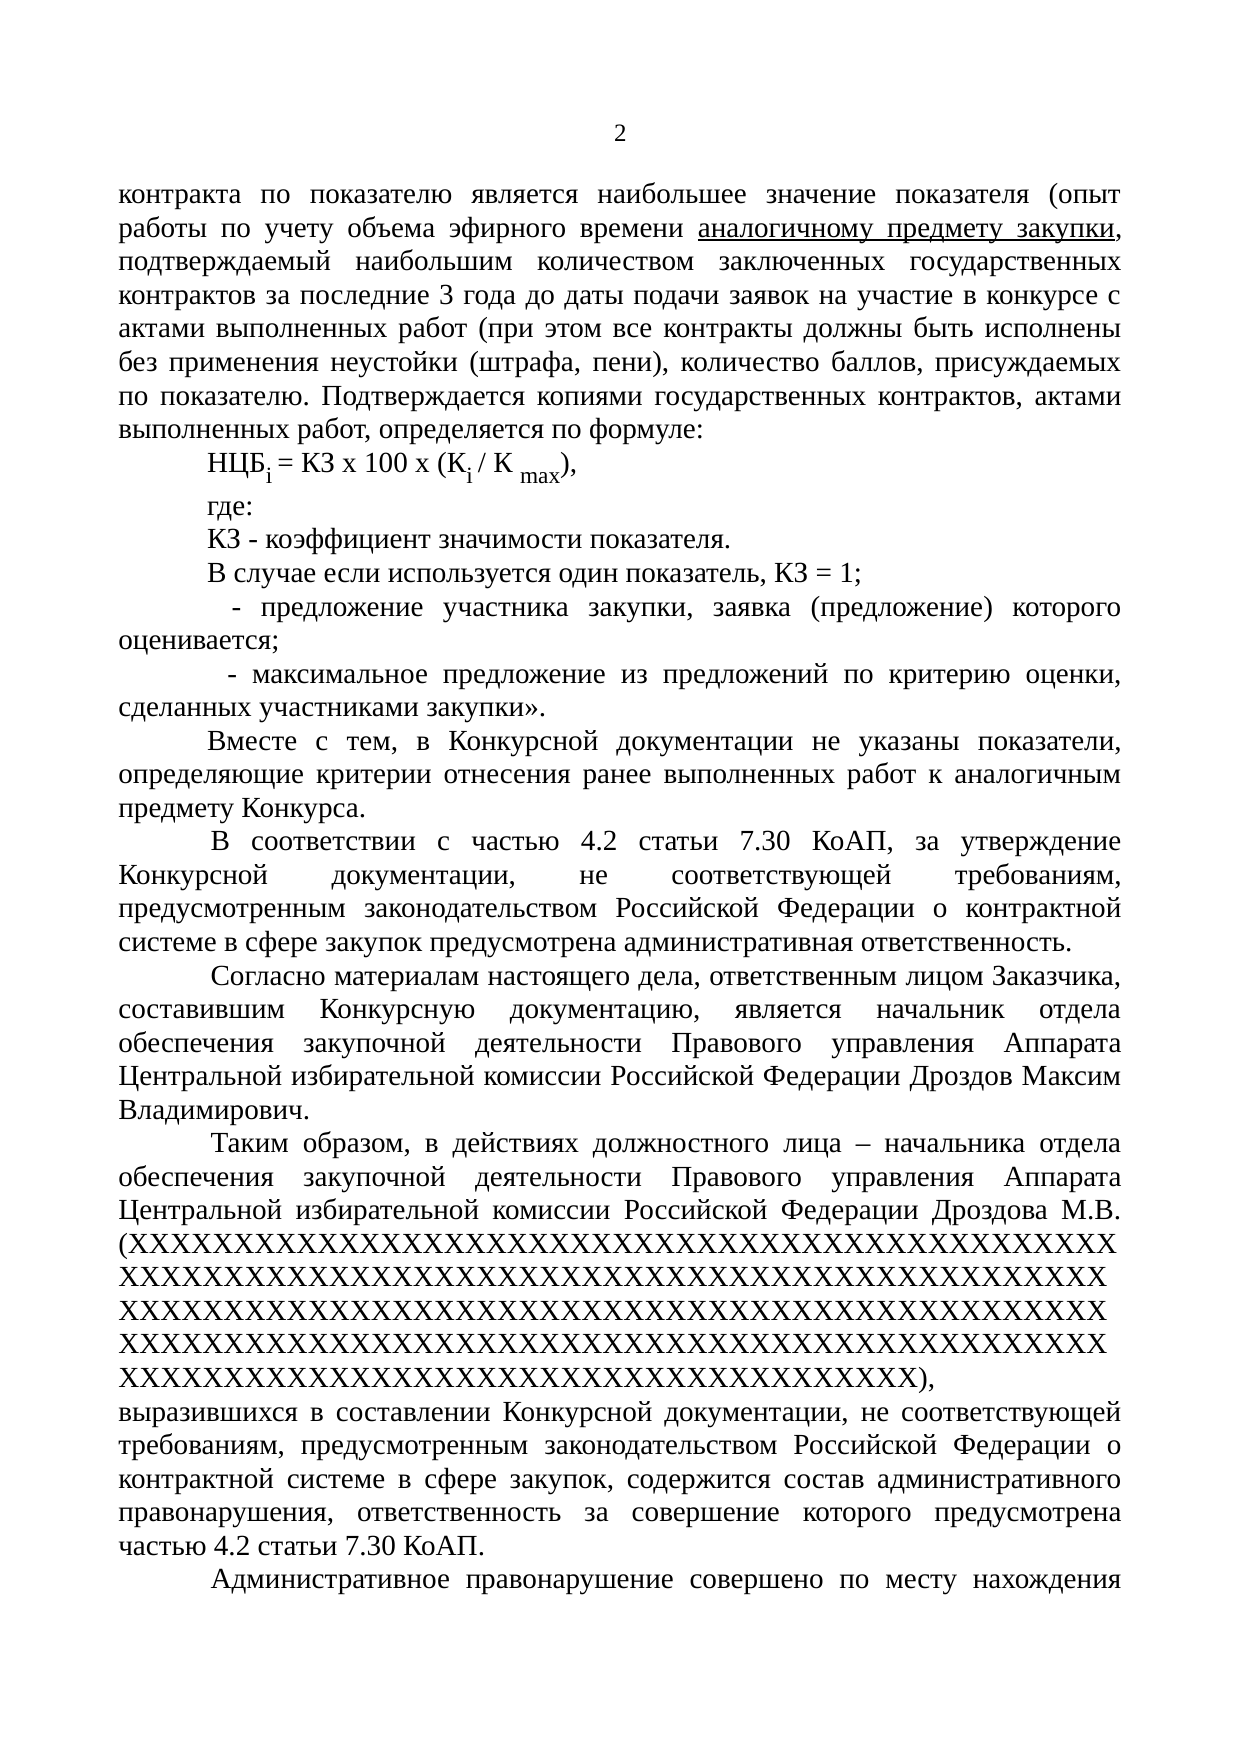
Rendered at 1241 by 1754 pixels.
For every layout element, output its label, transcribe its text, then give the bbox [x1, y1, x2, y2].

text В случае если используется один показатель, КЗ = 1; [118, 555, 1122, 589]
text - максимальное предложение из предложений по критерию оценки, сделанных участниками закупки». [118, 656, 1122, 723]
text где: [118, 488, 1122, 522]
text Административное правонарушение совершено по месту нахождения [118, 1561, 1122, 1595]
text Вместе с тем, в Конкурсной документации не указаны показатели, определяющие критерии отнесения ранее выполненных работ к аналогичным предмету Конкурса. [118, 723, 1122, 823]
text Таким образом, в действиях должностного лица – начальника отдела обеспечения закупочной деятельности Правового управления Аппарата Центральной избирательной комиссии Российской Федерации Дроздова М.В.(XXXXXXXXXXXXXXXXXXXXXXXXXXXXXXXXXXXXXXXXXXXXXXXXXXXXXXXXXXXXXXXXXXXXXXXXXXXXXXXXXXXXXXXXXXXXXXXXXXXXXXXXXXXXXXXXXXXXXXXXXXXXXXXXXXXXXXXXXXXXXXXXXXXXXXXXXXXXXXXXXXXXXXXXXXXXXXXXXXXXXXXXXXXXXXXXXXXXXXXXXXXXXXXXXXXXXXXXXXXXXXXXXX), выразившихся в составлении Конкурсной документации, не соответствующей требованиям, предусмотренным законодательством Российской Федерации о контрактной системе в сфере закупок, содержится состав административного правонарушения, ответственность за совершение которого предусмотрена частью 4.2 статьи 7.30 КоАП. [118, 1125, 1122, 1561]
text Согласно материалам настоящего дела, ответственным лицом Заказчика, составившим Конкурсную документацию, является начальник отдела обеспечения закупочной деятельности Правового управления Аппарата Центральной избирательной комиссии Российской Федерации Дроздов Максим Владимирович. [118, 958, 1122, 1125]
text В соответствии с частью 4.2 статьи 7.30 КоАП, за утверждение Конкурсной документации, не соответствующей требованиям, предусмотренным законодательством Российской Федерации о контрактной системе в сфере закупок предусмотрена административная ответственность. [118, 823, 1122, 958]
text - предложение участника закупки, заявка (предложение) которого оценивается; [118, 589, 1122, 656]
text КЗ - коэффициент значимости показателя. [118, 522, 1122, 555]
text НЦБi = КЗ х 100 х (Кi / К max), [118, 445, 1122, 488]
text контракта по показателю является наибольшее значение показателя (опыт работы по учету объема эфирного времени аналогичному предмету закупки, подтверждаемый наибольшим количеством заключенных государственных контрактов за последние 3 года до даты подачи заявок на участие в конкурсе с актами выполненных работ (при этом все контракты должны быть исполнены без применения неустойки (штрафа, пени), количество баллов, присуждаемых по показателю. Подтверждается копиями государственных контрактов, актами выполненных работ, определяется по формуле: [118, 176, 1122, 445]
